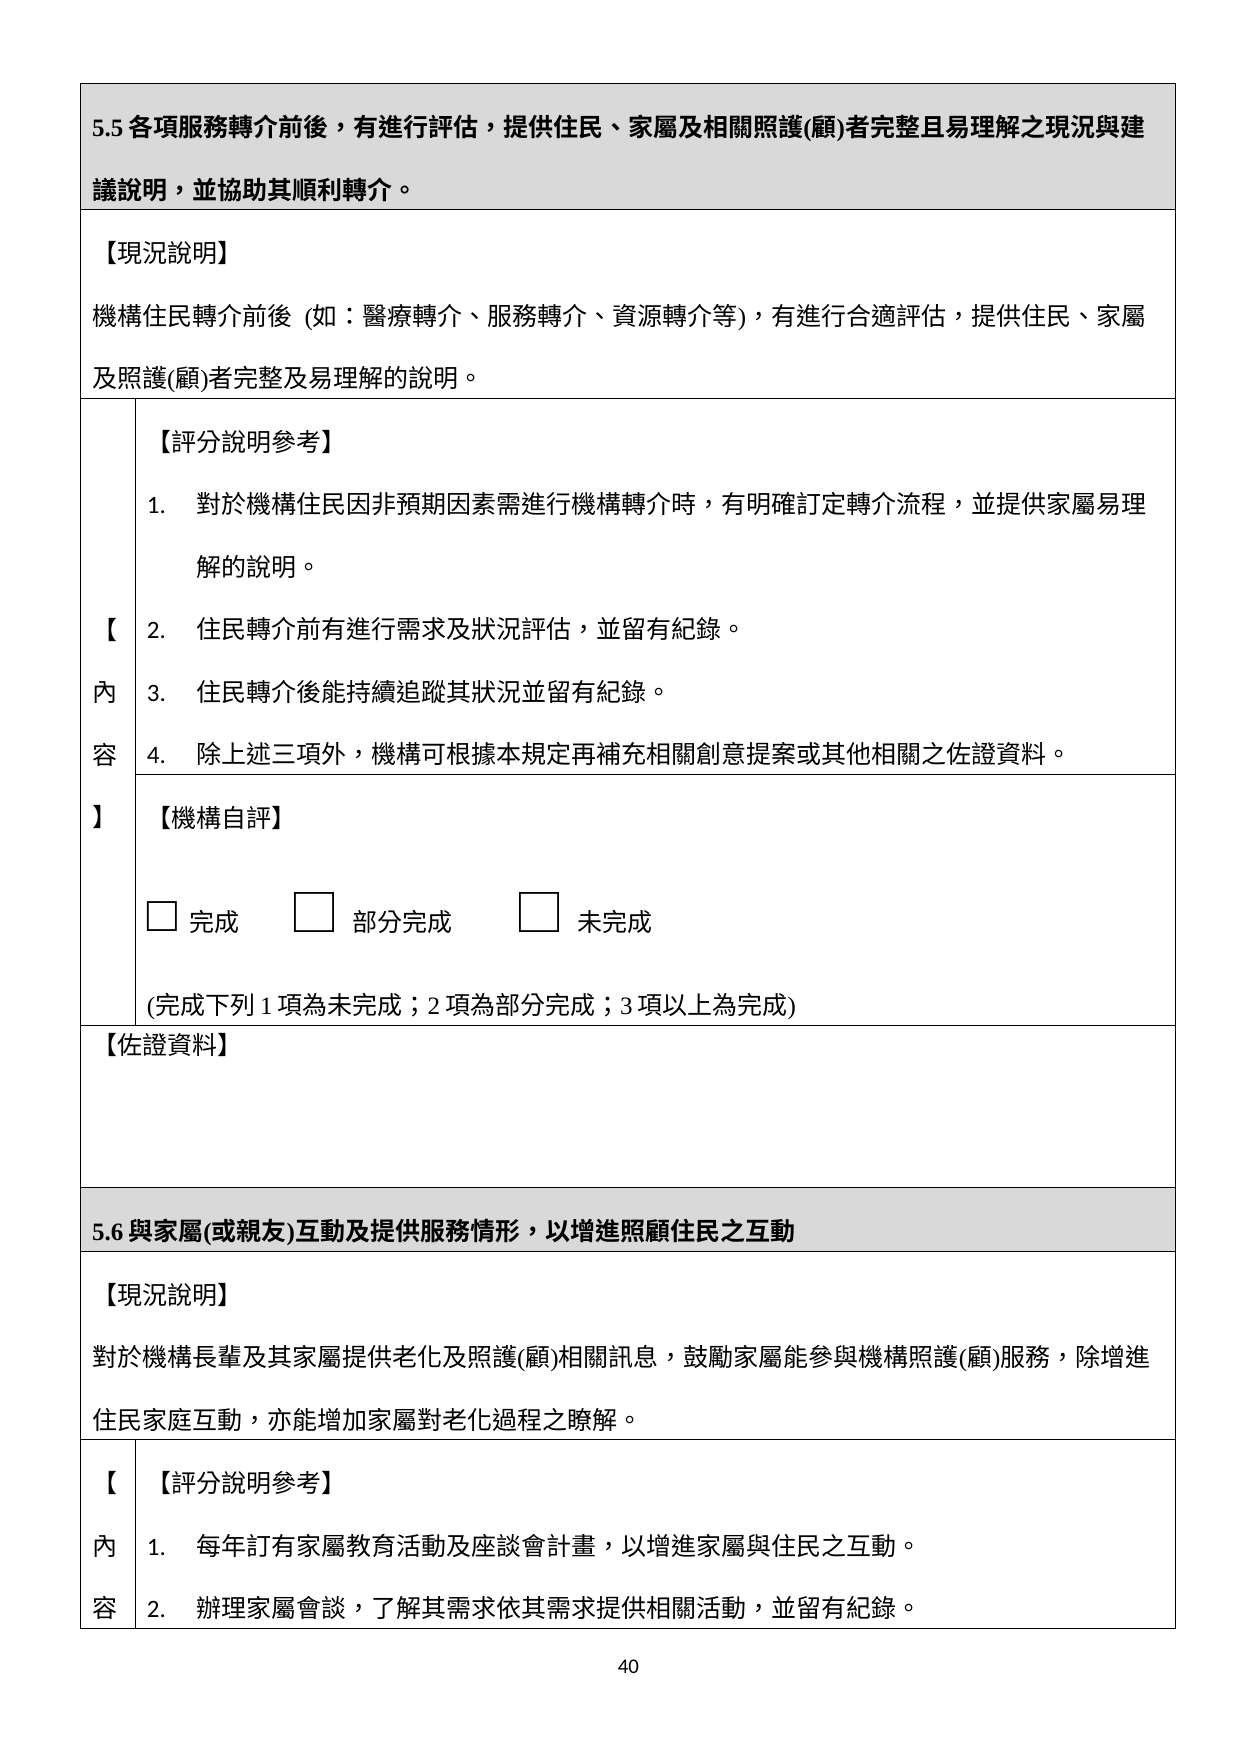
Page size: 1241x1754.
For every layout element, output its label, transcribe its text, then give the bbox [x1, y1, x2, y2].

table_cell 5.6與家屬(或親友)互動及提供服務情形，以增進照顧住民之互動 [81, 1188, 1175, 1251]
table_cell 【內容】 [81, 399, 135, 1025]
table_cell 【佐證資料】 [81, 1026, 1175, 1187]
table_cell 【評分說明參考】 每年訂有家屬教育活動及座談會計畫，以增進家屬與住民之互動。 辦理家屬會談，了解其需求依其需求提供相關活動，並留有紀錄。 有進行家屬參與機構照護(顧)服務情形與相關成果。 除上述三項外，機構根據本規定可再補充相關創意提案或提供其他佐證資料。 [136, 1440, 1175, 1628]
table_cell 【評分說明參考】 對於機構住民因非預期因素需進行機構轉介時，有明確訂定轉介流程，並提供家屬易理解的說明。 住民轉介前有進行需求及狀況評估，並留有紀錄。 住民轉介後能持續追蹤其狀況並留有紀錄。 除上述三項外，機構可根據本規定再補充相關創意提案或其他相關之佐證資料。 [136, 399, 1175, 774]
table_cell 【機構自評】 □ 完成 □ 部分完成 □ 未完成 (完成下列1項為未完成；2項為部分完成；3項以上為完成) [136, 775, 1175, 1025]
table_cell 【內容 [81, 1440, 135, 1628]
table_header 5.5各項服務轉介前後，有進行評估，提供住民、家屬及相關照護(顧)者完整且易理解之現況與建議說明，並協助其順利轉介。 [81, 84, 1175, 209]
table_cell 【現況說明】 機構住民轉介前後 (如：醫療轉介、服務轉介、資源轉介等)，有進行合適評估，提供住民、家屬及照護(顧)者完整及易理解的說明。 [81, 210, 1175, 398]
table_cell 【現況說明】 對於機構長輩及其家屬提供老化及照護(顧)相關訊息，鼓勵家屬能參與機構照護(顧)服務，除增進住民家庭互動，亦能增加家屬對老化過程之瞭解。 [81, 1252, 1175, 1439]
